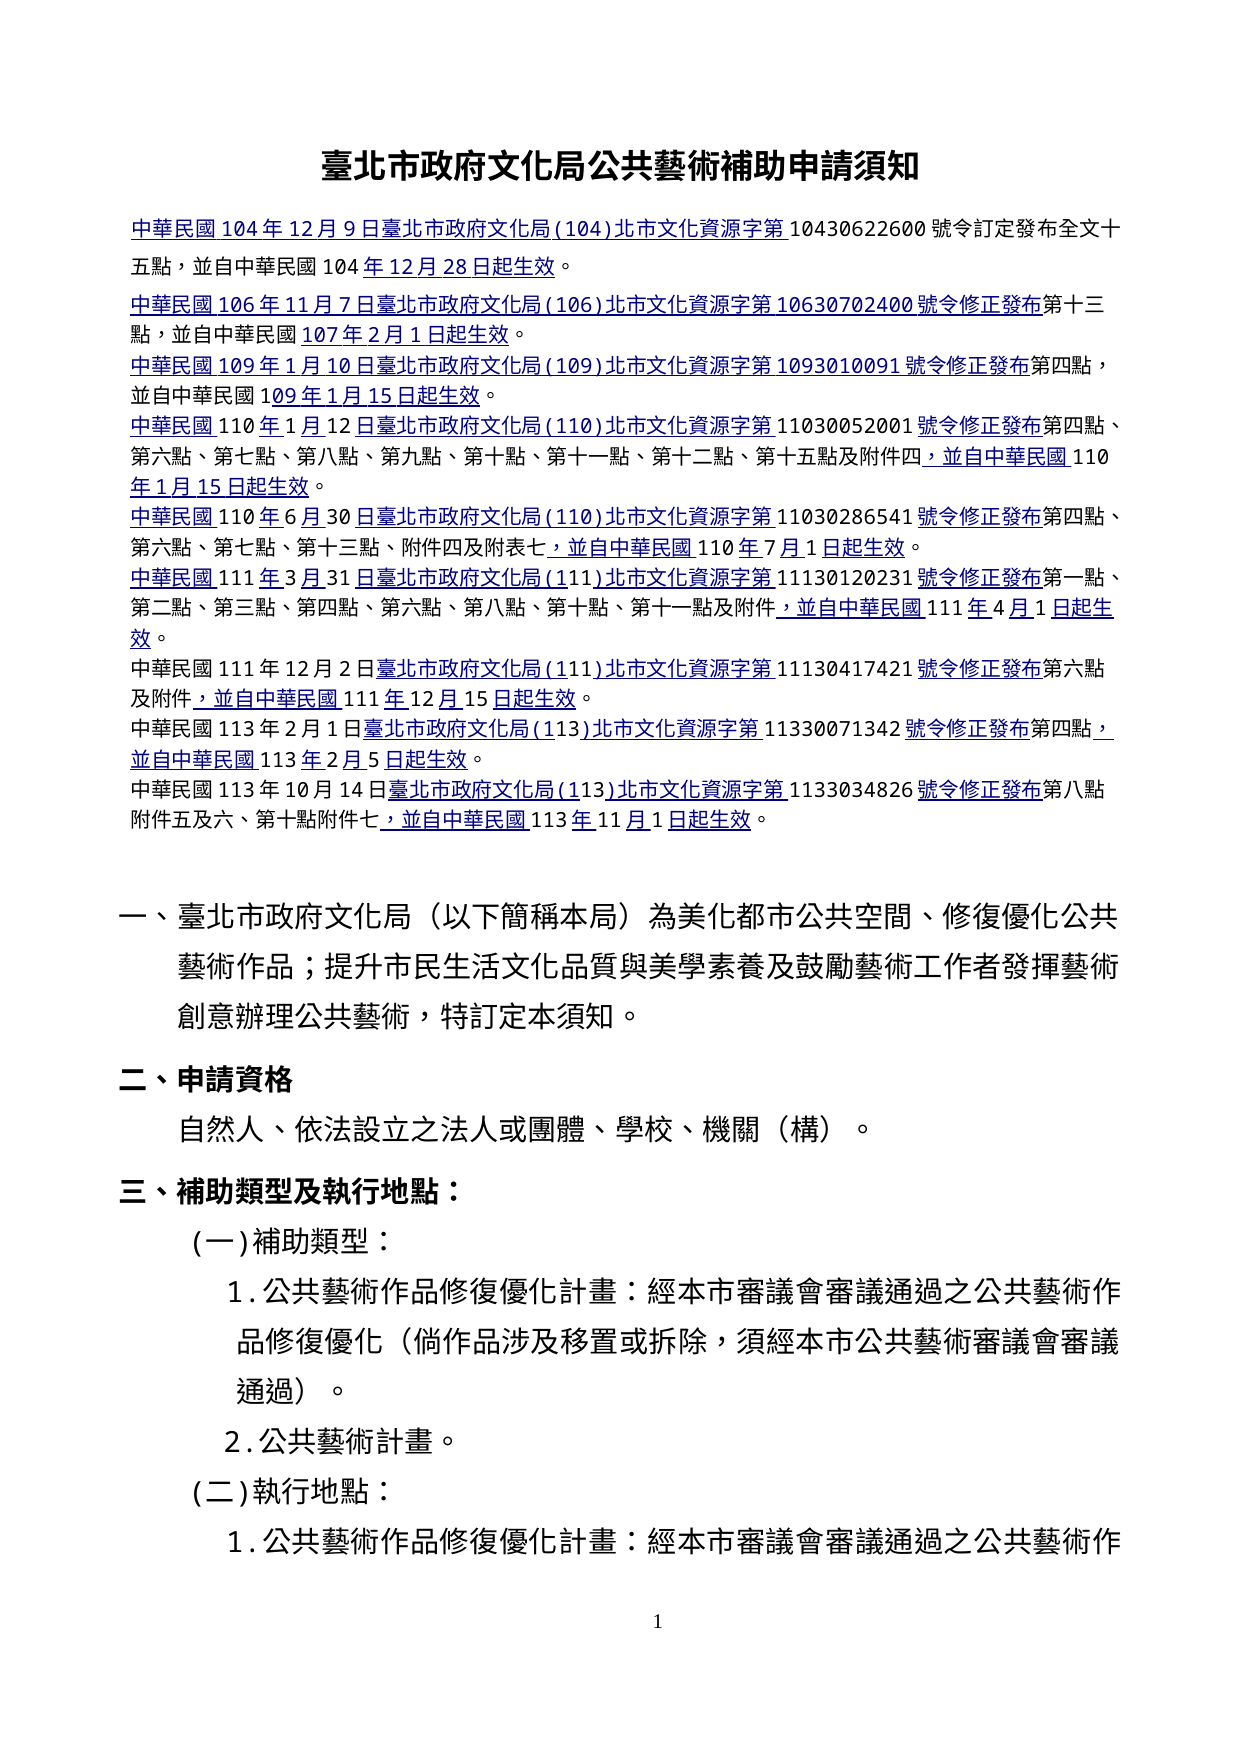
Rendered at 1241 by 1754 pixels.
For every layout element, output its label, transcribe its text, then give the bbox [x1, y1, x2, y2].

text 一、臺北市政府文化局（以下簡稱本局）為美化都市公共空間、修復優化公共藝術作品；提升市民生活文化品質與美學素養及鼓勵藝術工作者發揮藝術創意辦理公共藝術，特訂定本須知。 [118, 888, 1122, 1038]
text 中華民國109年1月10日臺北市政府文化局(109)北市文化資源字第1093010091號令修正發布第四點，並自中華民國109年1月15日起生效。 [130, 349, 1115, 409]
text 中華民國106年11月7日臺北市政府文化局(106)北市文化資源字第10630702400號令修正發布第十三點，並自中華民國107年2月1日起生效。 [130, 288, 1115, 349]
text 1.公共藝術作品修復優化計畫：經本市審議會審議通過之公共藝術作 [118, 1513, 1122, 1563]
text 中華民國113年2月1日臺北市政府文化局(113)北市文化資源字第11330071342號令修正發布第四點，並自中華民國113年2月5日起生效。 [130, 713, 1115, 773]
text 中華民國111年3月31日臺北市政府文化局(111)北市文化資源字第11130120231號令修正發布第一點、第二點、第三點、第四點、第六點、第八點、第十點、第十一點及附件，並自中華民國111年4月1日起生效。 [130, 561, 1115, 652]
text 中華民國110年6月30日臺北市政府文化局(110)北市文化資源字第11030286541號令修正發布第四點、第六點、第七點、第十三點、附件四及附表七，並自中華民國110年7月1日起生效。 [130, 501, 1115, 561]
text 自然人、依法設立之法人或團體、學校、機關（構）。 [177, 1100, 1122, 1150]
text (二)執行地點： [118, 1463, 1122, 1513]
text 三、補助類型及執行地點： [118, 1163, 1122, 1213]
text 中華民國113年10月14日臺北市政府文化局(113)北市文化資源字第1133034826號令修正發布第八點附件五及六、第十點附件七，並自中華民國113年11月1日起生效。 [130, 773, 1115, 834]
text 臺北市政府文化局公共藝術補助申請須知 [118, 140, 1122, 188]
text 中華民國110年1月12日臺北市政府文化局(110)北市文化資源字第11030052001號令修正發布第四點、第六點、第七點、第八點、第九點、第十點、第十一點、第十二點、第十五點及附件四，並自中華民國110年1月15日起生效。 [130, 409, 1115, 501]
text 中華民國104年12月9日臺北市政府文化局(104)北市文化資源字第10430622600號令訂定發布全文十五點，並自中華民國104年12月28日起生效。 [118, 213, 1122, 281]
text 1.公共藝術作品修復優化計畫：經本市審議會審議通過之公共藝術作品修復優化（倘作品涉及移置或拆除，須經本市公共藝術審議會審議通過）。 [118, 1263, 1122, 1413]
text 中華民國111年12月2日臺北市政府文化局(111)北市文化資源字第11130417421號令修正發布第六點及附件，並自中華民國111年12月15日起生效。 [130, 652, 1115, 713]
text 2.公共藝術計畫。 [118, 1413, 1122, 1463]
text 二、申請資格 [118, 1050, 1122, 1100]
text (一)補助類型： [118, 1213, 1122, 1263]
